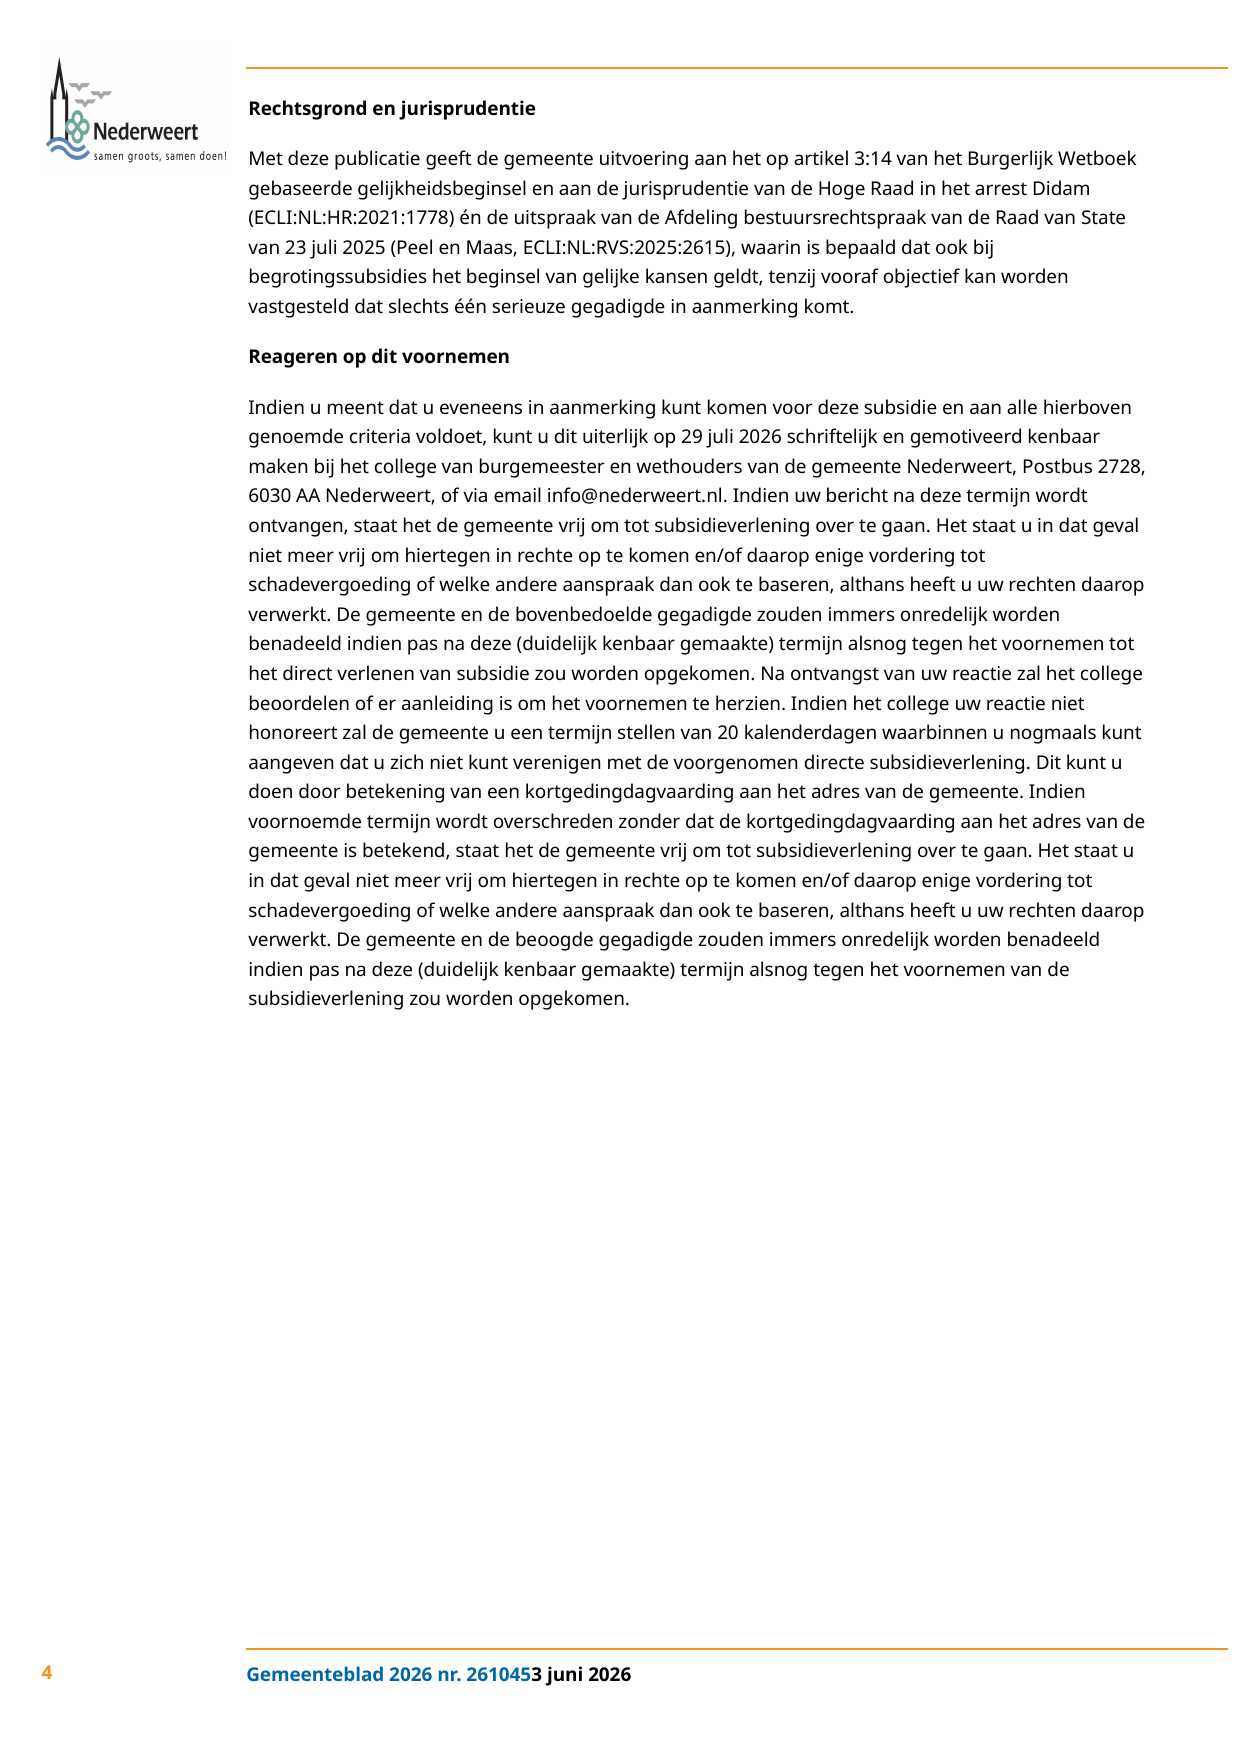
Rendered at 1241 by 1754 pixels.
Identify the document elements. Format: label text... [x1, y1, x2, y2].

text Met deze publicatie geeft de gemeente uitvoering aan het op artikel 3:14 van het Burgerlijk Wetboek gebaseerde gelijkheidsbeginsel en aan de jurisprudentie van de Hoge Raad in het arrest Didam (ECLI:NL:HR:2021:1778) én de uitspraak van de Afdeling bestuursrechtspraak van de Raad van State van 23 juli 2025 (Peel en Maas, ECLI:NL:RVS:2025:2615), waarin is bepaald dat ook bij begrotingssubsidies het beginsel van gelijke kansen geldt, tenzij vooraf objectief kan worden vastgesteld dat slechts één serieuze gegadigde in aanmerking komt. [248, 145, 1152, 319]
text Rechtsgrond en jurisprudentie [248, 95, 1152, 121]
picture [41, 47, 231, 172]
text Indien u meent dat u eveneens in aanmerking kunt komen voor deze subsidie en aan alle hierboven genoemde criteria voldoet, kunt u dit uiterlijk op 29 juli 2026 schriftelijk en gemotiveerd kenbaar maken bij het college van burgemeester en wethouders van de gemeente Nederweert, Postbus 2728, 6030 AA Nederweert, of via email info@nederweert.nl. Indien uw bericht na deze termijn wordt ontvangen, staat het de gemeente vrij om tot subsidieverlening over te gaan. Het staat u in dat geval niet meer vrij om hiertegen in rechte op te komen en/of daarop enige vordering tot schadevergoeding of welke andere aanspraak dan ook te baseren, althans heeft u uw rechten daarop verwerkt. De gemeente en de bovenbedoelde gegadigde zouden immers onredelijk worden benadeeld indien pas na deze (duidelijk kenbaar gemaakte) termijn alsnog tegen het voornemen tot het direct verlenen van subsidie zou worden opgekomen. Na ontvangst van uw reactie zal het college beoordelen of er aanleiding is om het voornemen te herzien. Indien het college uw reactie niet honoreert zal de gemeente u een termijn stellen van 20 kalenderdagen waarbinnen u nogmaals kunt aangeven dat u zich niet kunt verenigen met de voorgenomen directe subsidieverlening. Dit kunt u doen door betekening van een kortgedingdagvaarding aan het adres van de gemeente. Indien voornoemde termijn wordt overschreden zonder dat de kortgedingdagvaarding aan het adres van de gemeente is betekend, staat het de gemeente vrij om tot subsidieverlening over te gaan. Het staat u in dat geval niet meer vrij om hiertegen in rechte op te komen en/of daarop enige vordering tot schadevergoeding of welke andere aanspraak dan ook te baseren, althans heeft u uw rechten daarop verwerkt. De gemeente en de beoogde gegadigde zouden immers onredelijk worden benadeeld indien pas na deze (duidelijk kenbaar gemaakte) termijn alsnog tegen het voornemen van de subsidieverlening zou worden opgekomen. [248, 394, 1152, 1011]
text Reageren op dit voornemen [248, 343, 1152, 369]
